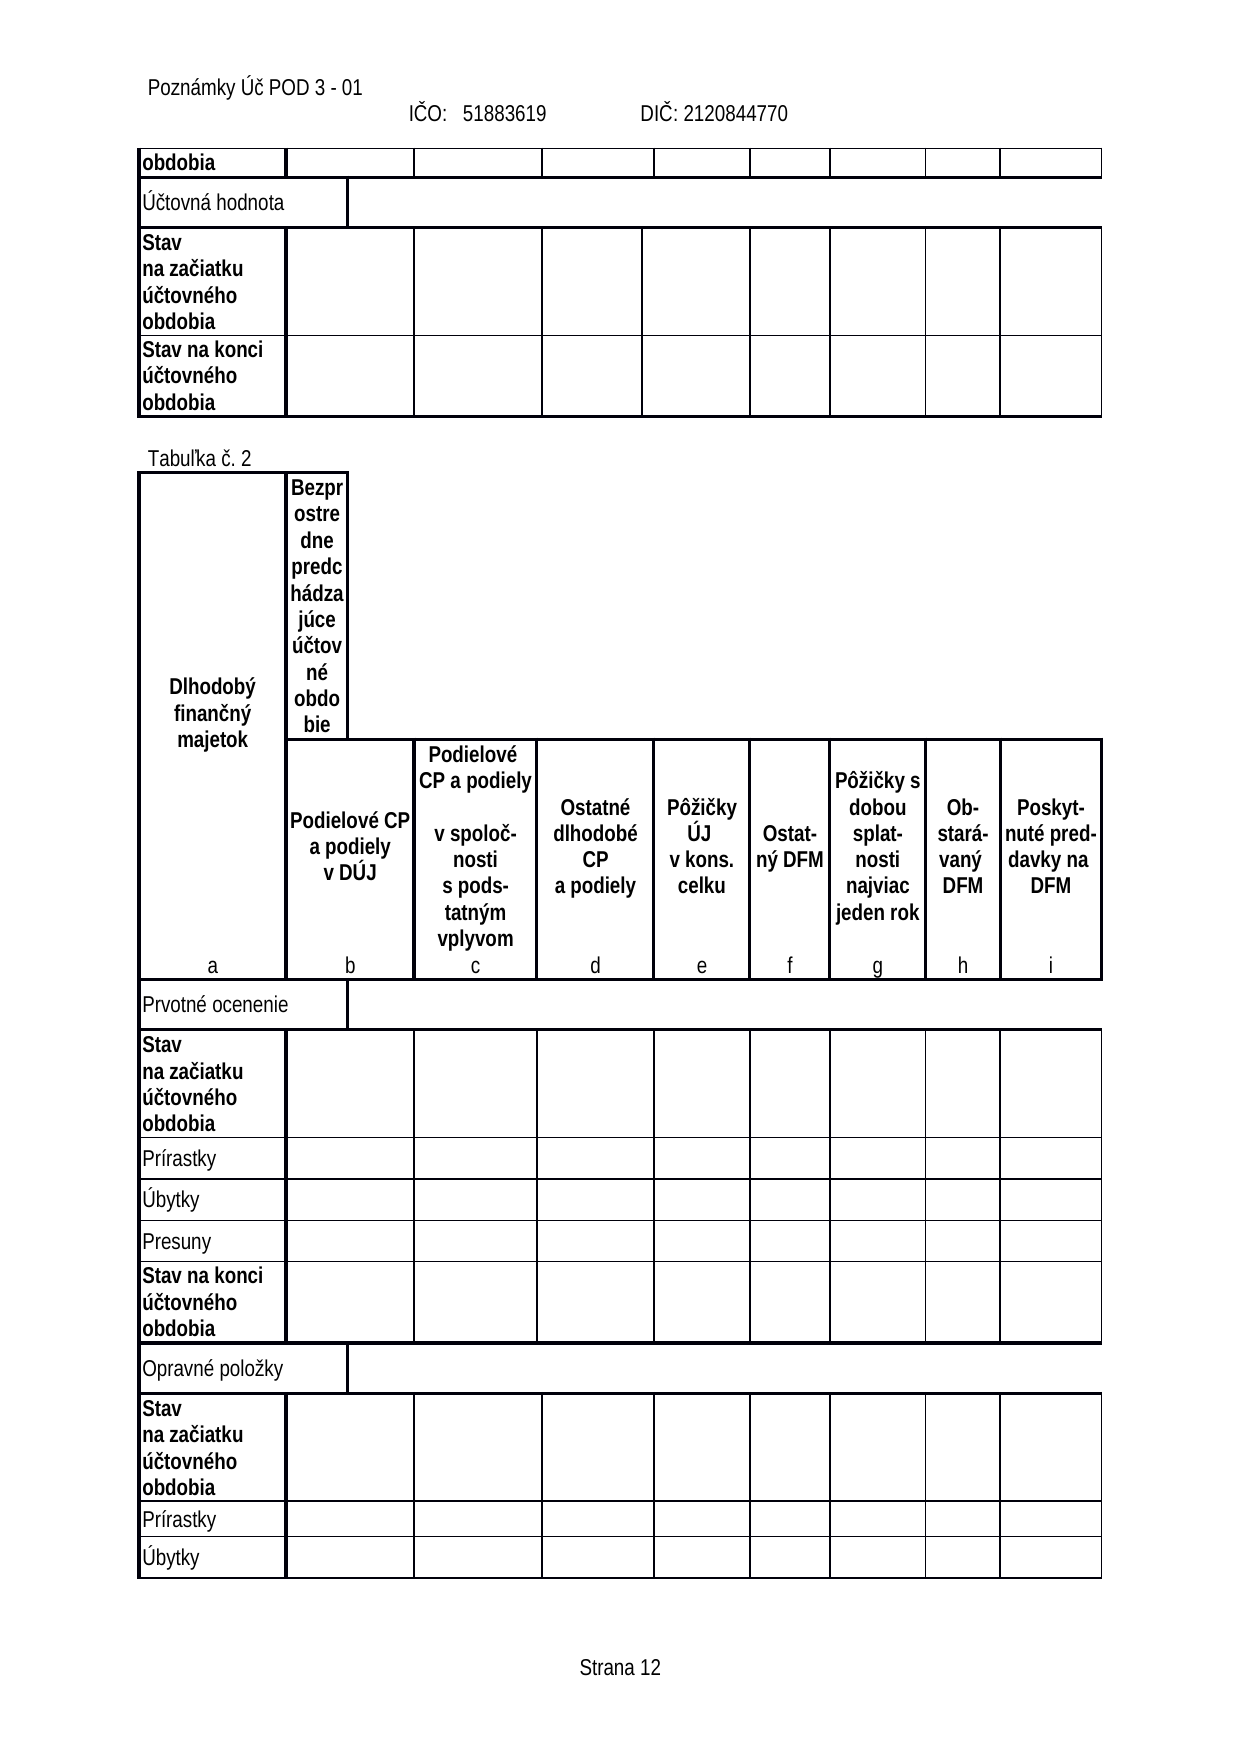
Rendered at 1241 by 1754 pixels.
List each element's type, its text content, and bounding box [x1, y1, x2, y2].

table_cell [415, 1221, 536, 1261]
table_cell [831, 1221, 925, 1261]
table_cell [926, 229, 999, 334]
table_cell Presuny [141, 1221, 284, 1261]
table_cell [751, 1031, 829, 1137]
table_cell [751, 1262, 829, 1341]
table_cell [1001, 1262, 1101, 1341]
table_cell i [1002, 952, 1100, 978]
table_cell Prvotné ocenenie [141, 981, 346, 1028]
table_cell [538, 1180, 653, 1219]
table_cell [415, 336, 541, 415]
table_cell Úbytky [141, 1180, 284, 1219]
table_cell e [655, 952, 748, 978]
table_cell [288, 1537, 413, 1577]
table_cell [1001, 1537, 1101, 1577]
table_cell a [141, 952, 284, 978]
table_cell Poskyt-nuté pred-davky na DFM [1002, 741, 1100, 952]
table_cell [751, 1138, 829, 1178]
table_cell [831, 1138, 925, 1178]
table_cell Účtovná hodnota [141, 179, 346, 226]
table_cell [831, 1537, 925, 1577]
table_cell [655, 149, 749, 176]
table_cell Pôžičky s dobou splat-nosti najviac jeden rok [831, 741, 924, 952]
table_cell [751, 336, 829, 415]
table_cell [751, 1537, 829, 1577]
table_cell [751, 1502, 829, 1536]
table_cell [643, 229, 749, 334]
table_cell [1001, 1502, 1101, 1536]
table_cell [1001, 1395, 1101, 1500]
table_cell [538, 1262, 653, 1341]
table_cell g [831, 952, 924, 978]
table_cell [926, 336, 999, 415]
table_cell [1001, 1031, 1101, 1137]
table_cell [288, 1395, 413, 1500]
table_cell Pôžičky ÚJ v kons. celku [655, 741, 748, 952]
table_cell [926, 1395, 999, 1500]
table_cell [288, 1138, 413, 1178]
table_cell [538, 1031, 653, 1137]
table_cell [926, 1221, 999, 1261]
table_cell d [538, 952, 652, 978]
table_cell [415, 1395, 541, 1500]
table_cell [831, 149, 925, 176]
table_cell [288, 336, 413, 415]
table_cell [415, 1138, 536, 1178]
table_cell b [288, 952, 412, 978]
text Tabuľka č. 2 [148, 444, 1092, 471]
table_cell [831, 336, 925, 415]
table_cell Stav na začiatku účtovného obdobia [141, 1031, 284, 1137]
table_cell [926, 1537, 999, 1577]
table_cell [751, 149, 829, 176]
table_cell [543, 336, 641, 415]
table_cell [1001, 1138, 1101, 1178]
table_cell [288, 149, 413, 176]
table_cell [655, 1502, 749, 1536]
table_cell [1001, 1221, 1101, 1261]
table_cell [655, 1180, 749, 1219]
table_cell Podielové CP a podiely v spoloč-nosti s pods-tatným vplyvom [416, 741, 535, 952]
table_cell [538, 1138, 653, 1178]
table_cell [415, 1537, 541, 1577]
table_cell [288, 1502, 413, 1536]
table_cell [415, 149, 541, 176]
table_cell [831, 1395, 925, 1500]
table_cell [831, 1031, 925, 1137]
table_cell [926, 149, 999, 176]
table_cell [538, 1221, 653, 1261]
table_cell c [416, 952, 535, 978]
table_cell Ostatné dlhodobé CP a podiely [538, 741, 652, 952]
table_cell f [751, 952, 828, 978]
table_header Bezprostredne predchádzajúce účtovné obdobie [288, 474, 346, 738]
table_cell Úbytky [141, 1537, 284, 1577]
table_cell [288, 1180, 413, 1219]
table_cell [415, 229, 541, 334]
table_cell h [927, 952, 999, 978]
table_cell [543, 229, 641, 334]
table_cell Opravné položky [141, 1345, 346, 1392]
table_cell [415, 1031, 536, 1137]
table_cell Podielové CP a podiely v DÚJ [288, 741, 412, 952]
table_cell obdobia [141, 149, 284, 176]
table_cell [751, 1221, 829, 1261]
table_cell [655, 1537, 749, 1577]
table_cell Stav na začiatku účtovného obdobia [141, 1395, 284, 1500]
table_cell [831, 1180, 925, 1219]
table_cell [1001, 1180, 1101, 1219]
table_cell [643, 336, 749, 415]
table_cell [655, 1031, 749, 1137]
table_cell [751, 1180, 829, 1219]
table_cell [415, 1180, 536, 1219]
table_cell Ostat-ný DFM [751, 741, 828, 952]
table_cell [415, 1262, 536, 1341]
table_cell [288, 1221, 413, 1261]
table_cell [831, 1502, 925, 1536]
table_cell [288, 229, 413, 334]
table_cell [751, 229, 829, 334]
table_cell [543, 1502, 653, 1536]
table_cell [543, 1395, 653, 1500]
table_cell [926, 1502, 999, 1536]
table_header Dlhodobý finančný majetok [141, 474, 284, 952]
table_cell [1001, 336, 1101, 415]
table_cell [831, 229, 925, 334]
table_cell [415, 1502, 541, 1536]
table_cell [655, 1221, 749, 1261]
table_cell [831, 1262, 925, 1341]
table_cell [751, 1395, 829, 1500]
table_cell [926, 1138, 999, 1178]
table_cell [926, 1180, 999, 1219]
table_cell [288, 1031, 413, 1137]
table_cell [926, 1262, 999, 1341]
table_cell Ob-stará-vaný DFM [927, 741, 999, 952]
table_cell [543, 1537, 653, 1577]
table_cell [655, 1395, 749, 1500]
table_cell Prírastky [141, 1502, 284, 1536]
table_cell Stav na konci účtovného obdobia [141, 1262, 284, 1341]
table_cell [655, 1138, 749, 1178]
table_cell [655, 1262, 749, 1341]
table_cell [288, 1262, 413, 1341]
table_cell [543, 149, 653, 176]
table_cell [926, 1031, 999, 1137]
table_cell Stav na začiatku účtovného obdobia [141, 229, 284, 334]
table_cell Prírastky [141, 1138, 284, 1178]
table_cell [1001, 149, 1101, 176]
table_cell Stav na konci účtovného obdobia [141, 336, 284, 415]
table_cell [1001, 229, 1101, 334]
